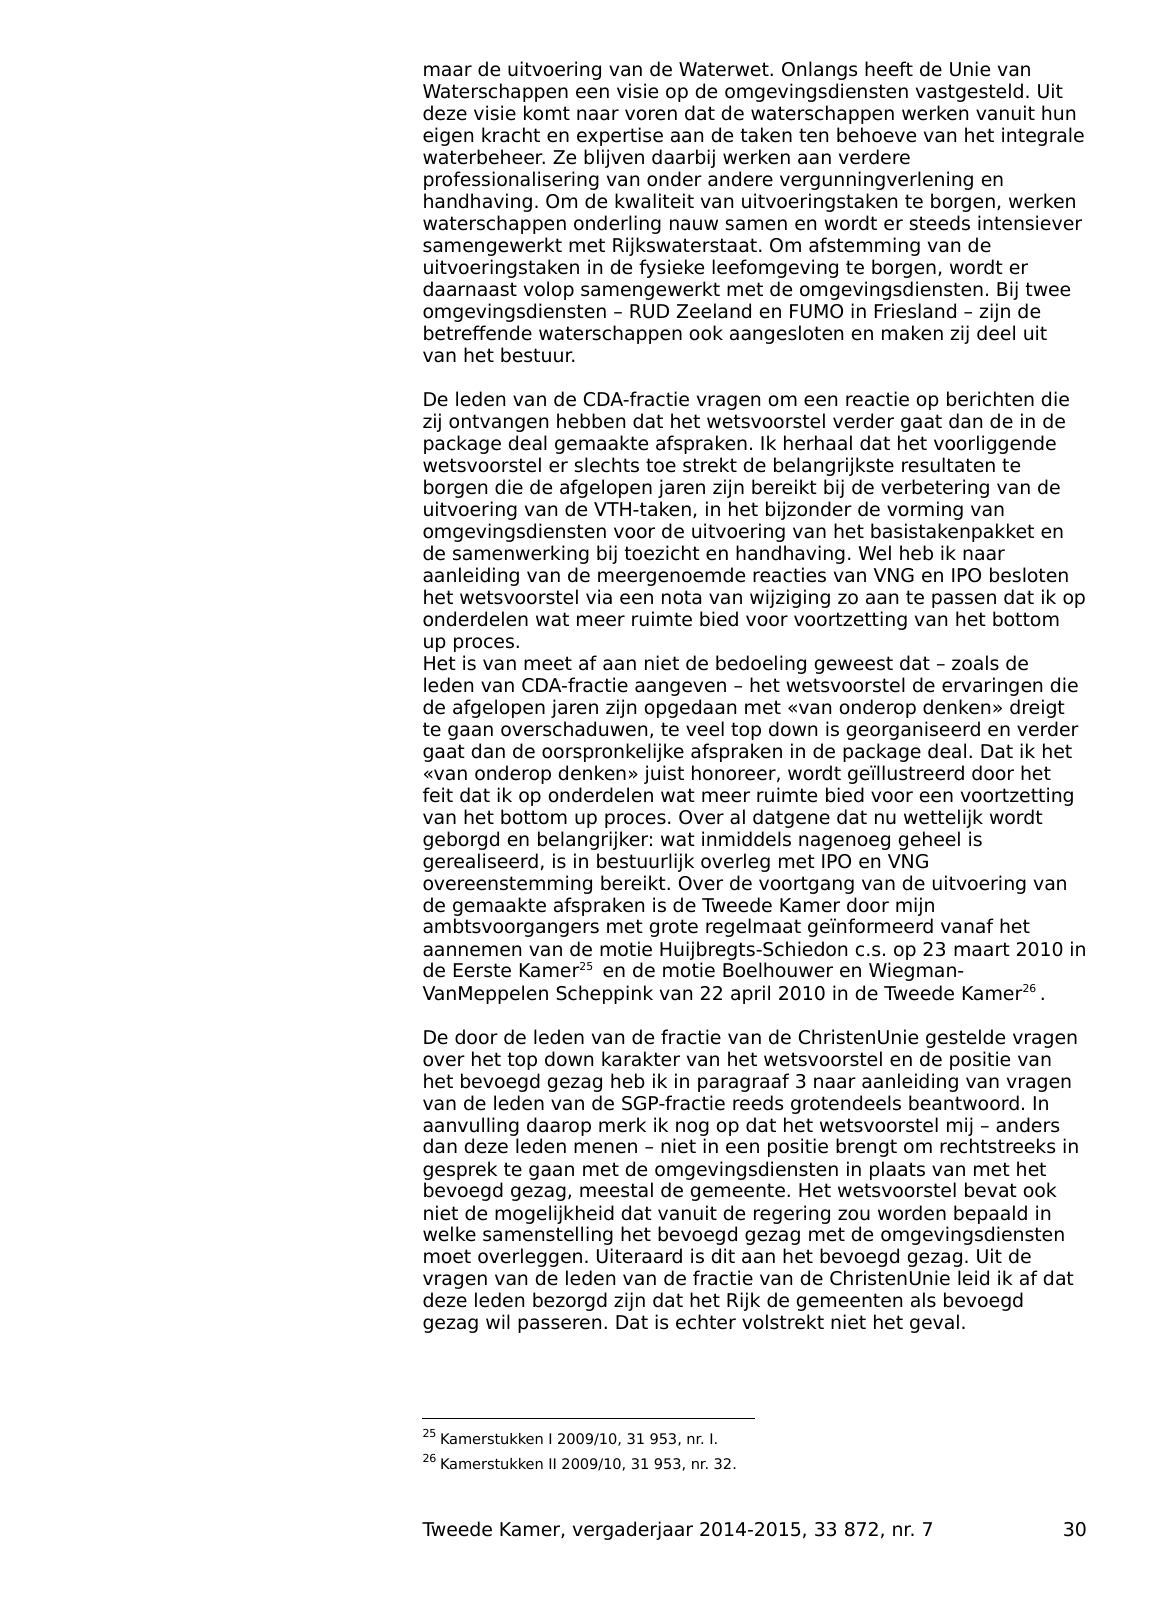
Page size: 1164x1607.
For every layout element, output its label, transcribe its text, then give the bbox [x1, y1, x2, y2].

text De door de leden van de fractie van de ChristenUnie gestelde vragen over het top down karakter van het wetsvoorstel en de positie van het bevoegd gezag heb ik in paragraaf 3 naar aanleiding van vragen van de leden van de SGP-fractie reeds grotendeels beantwoord. In aanvulling daarop merk ik nog op dat het wetsvoorstel mij – anders dan deze leden menen – niet in een positie brengt om rechtstreeks in gesprek te gaan met de omgevingsdiensten in plaats van met het bevoegd gezag, meestal de gemeente. Het wetsvoorstel bevat ook niet de mogelijkheid dat vanuit de regering zou worden bepaald in welke samenstelling het bevoegd gezag met de omgevingsdiensten moet overleggen. Uiteraard is dit aan het bevoegd gezag. Uit de vragen van de leden van de fractie van de ChristenUnie leid ik af dat deze leden bezorgd zijn dat het Rijk de gemeenten als bevoegd gezag wil passeren. Dat is echter volstrekt niet het geval. [422, 1027, 1087, 1334]
text Het is van meet af aan niet de bedoeling geweest dat – zoals de leden van CDA-fractie aangeven – het wetsvoorstel de ervaringen die de afgelopen jaren zijn opgedaan met «van onderop denken» dreigt te gaan overschaduwen, te veel top down is georganiseerd en verder gaat dan de oorspronkelijke afspraken in de package deal. Dat ik het «van onderop denken» juist honoreer, wordt geïllustreerd door het feit dat ik op onderdelen wat meer ruimte bied voor een voortzetting van het bottom up proces. Over al datgene dat nu wettelijk wordt geborgd en belangrijker: wat inmiddels nagenoeg geheel is gerealiseerd, is in bestuurlijk overleg met IPO en VNG overeenstemming bereikt. Over de voortgang van de uitvoering van de gemaakte afspraken is de Tweede Kamer door mijn ambtsvoorgangers met grote regelmaat geïnformeerd vanaf het aannemen van de motie Huijbregts-Schiedon c.s. op 23 maart 2010 in de Eerste Kamer en de motie Boelhouwer en Wiegman-VanMeppelen Scheppink van 22 april 2010 in de Tweede Kamer. [422, 653, 1087, 1004]
text maar de uitvoering van de Waterwet. Onlangs heeft de Unie van Waterschappen een visie op de omgevingsdiensten vastgesteld. Uit deze visie komt naar voren dat de waterschappen werken vanuit hun eigen kracht en expertise aan de taken ten behoeve van het integrale waterbeheer. Ze blijven daarbij werken aan verdere professionalisering van onder andere vergunningverlening en handhaving. Om de kwaliteit van uitvoeringstaken te borgen, werken waterschappen onderling nauw samen en wordt er steeds intensiever samengewerkt met Rijkswaterstaat. Om afstemming van de uitvoeringstaken in de fysieke leefomgeving te borgen, wordt er daarnaast volop samengewerkt met de omgevingsdiensten. Bij twee omgevingsdiensten – RUD Zeeland en FUMO in Friesland – zijn de betreffende waterschappen ook aangesloten en maken zij deel uit van het bestuur. [422, 59, 1087, 367]
text Kamerstukken II 2009/10, 31 953, nr. 32. [422, 1452, 1087, 1474]
text De leden van de CDA-fractie vragen om een reactie op berichten die zij ontvangen hebben dat het wetsvoorstel verder gaat dan de in de package deal gemaakte afspraken. Ik herhaal dat het voorliggende wetsvoorstel er slechts toe strekt de belangrijkste resultaten te borgen die de afgelopen jaren zijn bereikt bij de verbetering van de uitvoering van de VTH-taken, in het bijzonder de vorming van omgevingsdiensten voor de uitvoering van het basistakenpakket en de samenwerking bij toezicht en handhaving. Wel heb ik naar aanleiding van de meergenoemde reacties van VNG en IPO besloten het wetsvoorstel via een nota van wijziging zo aan te passen dat ik op onderdelen wat meer ruimte bied voor voortzetting van het bottom up proces. [422, 389, 1087, 653]
text Kamerstukken I 2009/10, 31 953, nr. I. [422, 1427, 1087, 1449]
